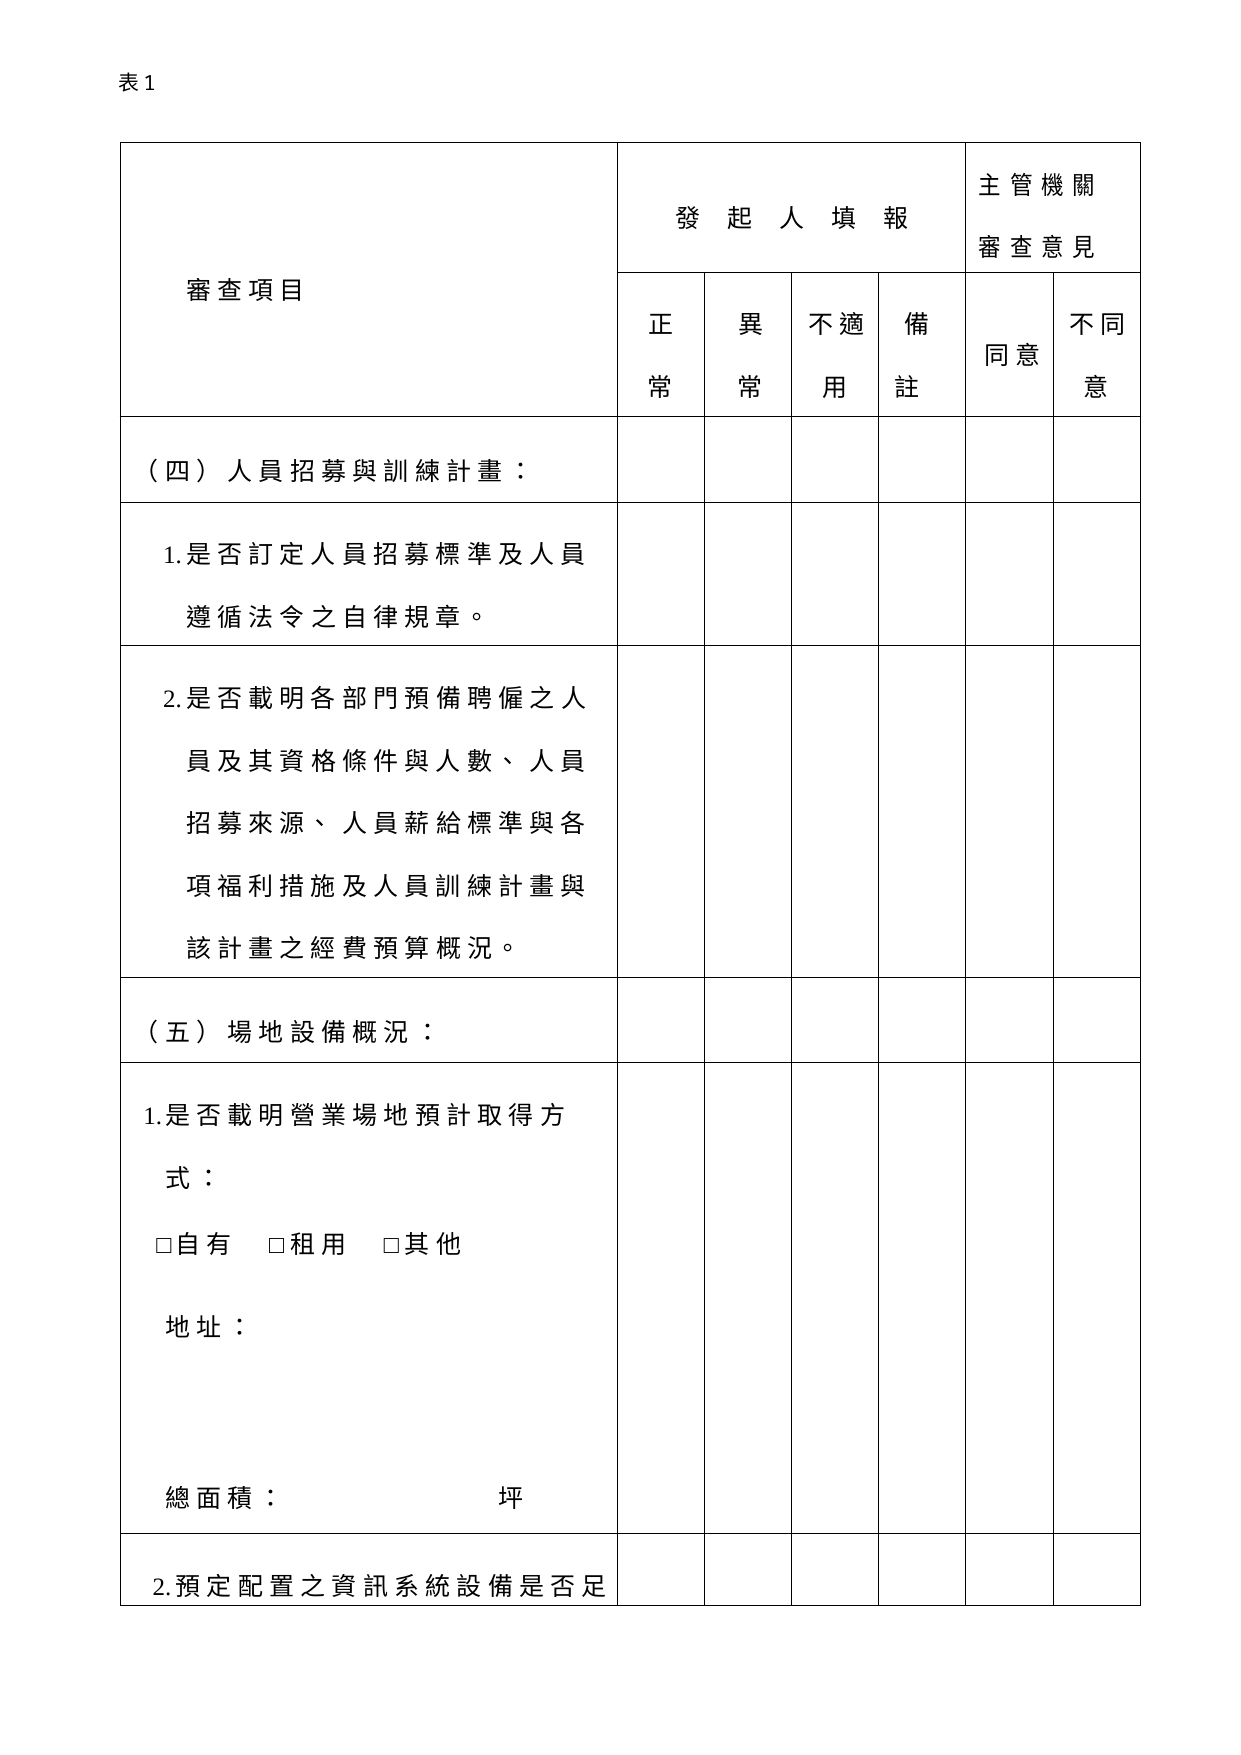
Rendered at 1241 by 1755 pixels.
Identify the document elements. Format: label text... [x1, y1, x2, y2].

table_cell [792, 1534, 878, 1605]
table_cell [879, 1534, 965, 1605]
table_cell [966, 417, 1053, 502]
table_cell [879, 503, 965, 645]
table_cell 2.預定配置之資訊系統設備是否足 [121, 1534, 617, 1605]
table_cell [966, 503, 1053, 645]
table_cell [966, 1534, 1053, 1605]
table_cell [705, 1063, 791, 1533]
table_cell [792, 646, 878, 977]
table_cell [879, 417, 965, 502]
table_cell [705, 978, 791, 1062]
table_cell [792, 417, 878, 502]
table_cell 不同意 [1054, 273, 1140, 416]
table_cell [705, 646, 791, 977]
table_cell [618, 1063, 704, 1533]
table_cell [792, 978, 878, 1062]
table_cell 異 常 [705, 273, 791, 416]
table_cell [618, 503, 704, 645]
table_cell 1.是否載明營業場地預計取得方式： □自有 □租用 □其他 地址： 總面積： 坪 [121, 1063, 617, 1533]
table_cell [966, 646, 1053, 977]
table_cell [792, 503, 878, 645]
table_cell [618, 646, 704, 977]
table_cell [1054, 1534, 1140, 1605]
table_cell 2.是否載明各部門預備聘僱之人員及其資格條件與人數、人員招募來源、人員薪給標準與各項福利措施及人員訓練計畫與該計畫之經費預算概況。 [121, 646, 617, 977]
table_cell [1054, 417, 1140, 502]
table_cell [1054, 646, 1140, 977]
table_cell [792, 1063, 878, 1533]
table_cell [1054, 1063, 1140, 1533]
table_cell [966, 1063, 1053, 1533]
table_cell [966, 978, 1053, 1062]
table_cell （五）場地設備概況： [121, 978, 617, 1062]
table_cell [1054, 503, 1140, 645]
table_cell [705, 1534, 791, 1605]
table_cell [879, 1063, 965, 1533]
table_cell 正 常 [618, 273, 704, 416]
table_cell [705, 503, 791, 645]
table_header 發 起 人 填 報 [618, 143, 965, 272]
table_header 審查項目 [121, 143, 617, 416]
table_cell [705, 417, 791, 502]
table_cell [879, 646, 965, 977]
table_cell [618, 978, 704, 1062]
table_cell 1.是否訂定人員招募標準及人員遵循法令之自律規章。 [121, 503, 617, 645]
table_cell 備 註 [879, 273, 965, 416]
table_header 主管機關 審查意見 [966, 143, 1140, 272]
table_cell （四）人員招募與訓練計畫： [121, 417, 617, 502]
table_cell [618, 417, 704, 502]
table_cell 同意 [966, 273, 1053, 416]
table_cell [879, 978, 965, 1062]
table_cell [1054, 978, 1140, 1062]
table_cell 不適用 [792, 273, 878, 416]
table_cell [618, 1534, 704, 1605]
